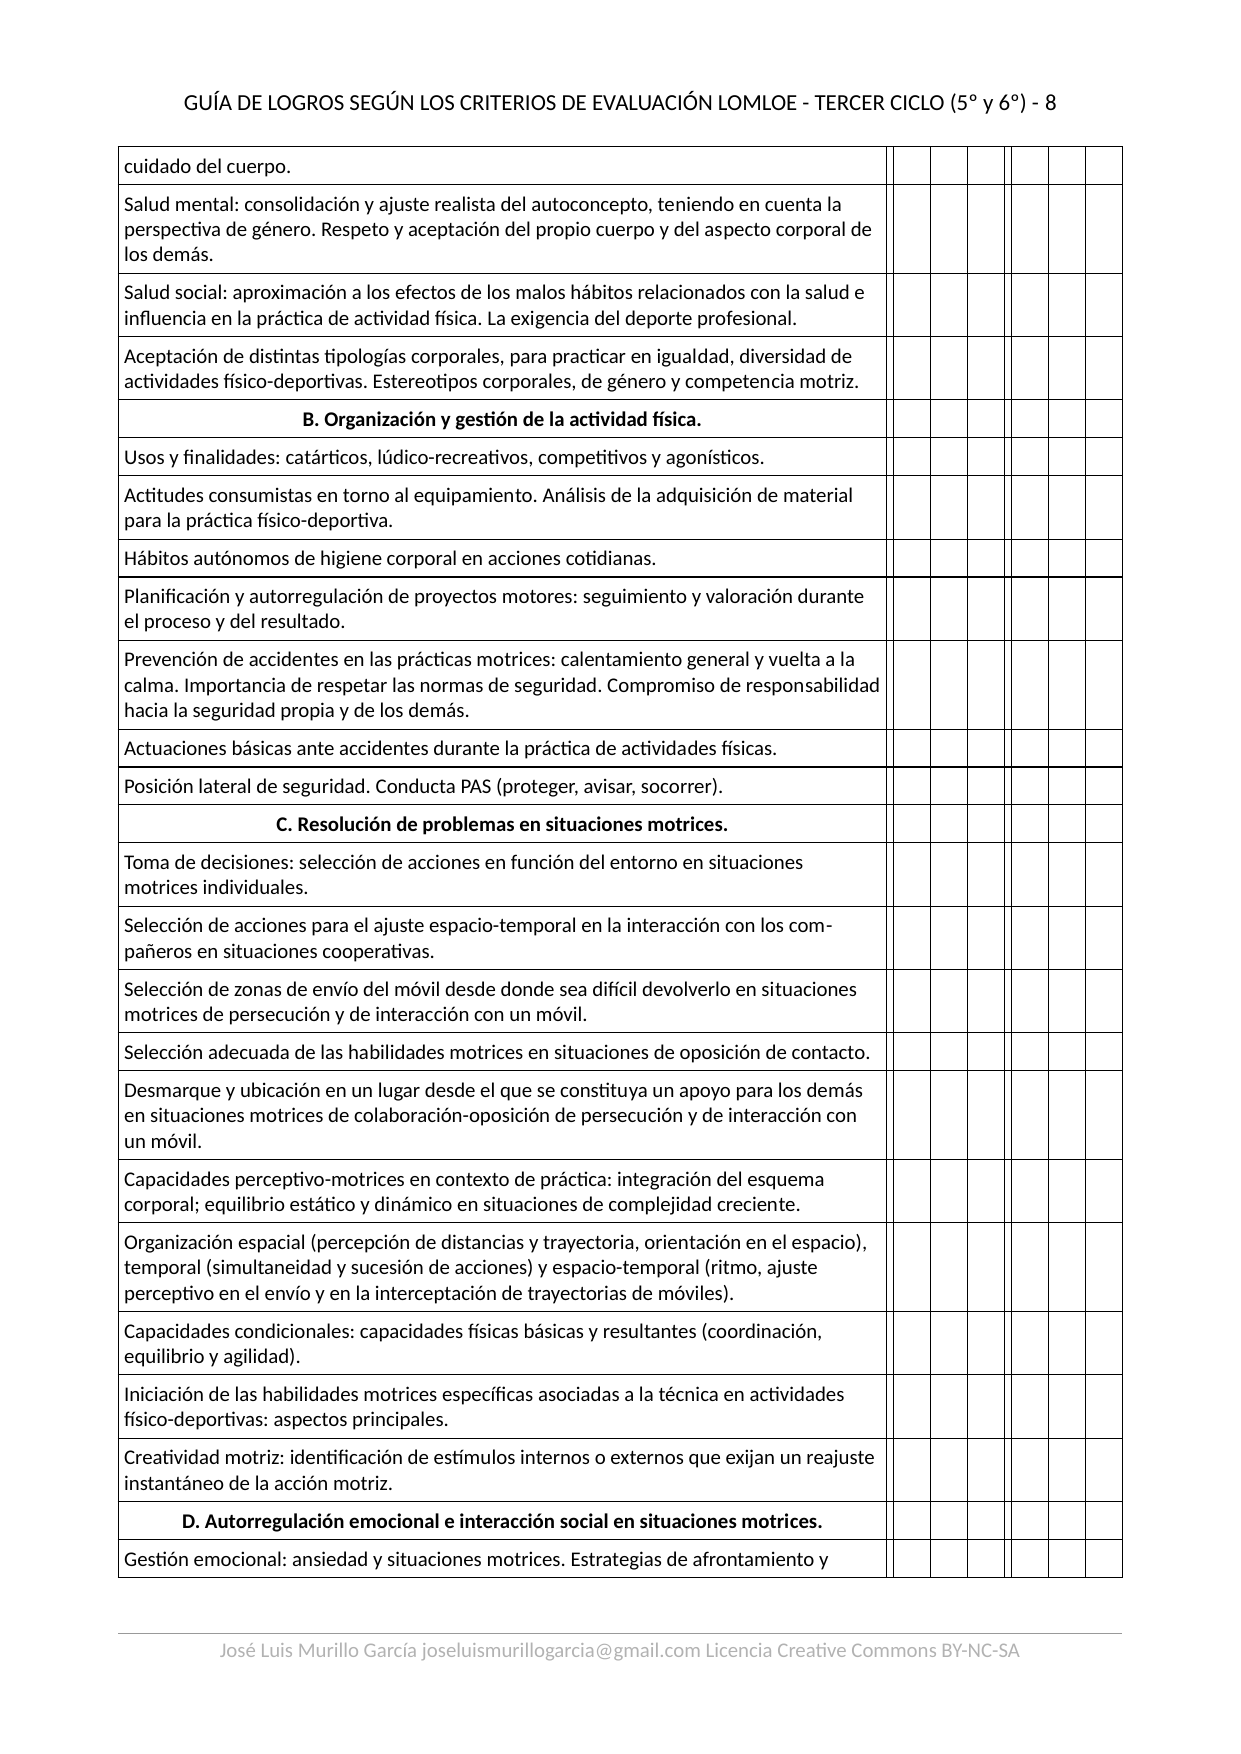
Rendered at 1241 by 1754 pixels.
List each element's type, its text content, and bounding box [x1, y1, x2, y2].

table_cell [1049, 730, 1085, 766]
table_cell [887, 578, 893, 640]
table_cell [894, 768, 930, 804]
table_cell [1086, 1160, 1122, 1222]
table_cell [1086, 1223, 1122, 1311]
table_cell [1012, 1375, 1048, 1438]
table_cell [1012, 1160, 1048, 1222]
table_cell Organización espacial (percepción de distan­cias y trayectoria, orien­tación en el espacio), temporal (simultaneidad y sucesión de acciones) y espacio-temporal (ritmo, ajuste perceptivo en el envío y en la intercepta­ción de trayectorias de móviles). [119, 1223, 886, 1311]
table_cell [1005, 1312, 1011, 1374]
table_cell [887, 1312, 893, 1374]
table_cell Actuaciones básicas ante accidentes durante la práctica de activida­des físicas. [119, 730, 886, 766]
table_cell [894, 1502, 930, 1539]
table_cell [1005, 843, 1011, 906]
table_cell [1086, 274, 1122, 336]
table_cell [968, 1312, 1004, 1374]
table_cell [887, 907, 893, 969]
table_cell [1086, 730, 1122, 766]
table_cell [1012, 1439, 1048, 1501]
table_cell [1086, 970, 1122, 1032]
table_cell [931, 1375, 967, 1438]
table_cell [931, 1160, 967, 1222]
table_cell [931, 907, 967, 969]
table_cell [931, 843, 967, 906]
table_cell [1049, 1033, 1085, 1070]
table_cell [887, 1160, 893, 1222]
table_cell [1049, 1540, 1085, 1577]
table_cell [887, 400, 893, 437]
table_cell [1086, 805, 1122, 842]
table_cell [1012, 730, 1048, 766]
table_cell [894, 337, 930, 399]
table_cell D. Autorregulación emo­cional e interacción so­cial en situaciones motri­ces. [119, 1502, 886, 1539]
table_cell [1049, 1375, 1085, 1438]
table_cell [1049, 1160, 1085, 1222]
table_cell [1086, 185, 1122, 273]
table_cell [1086, 641, 1122, 728]
table_cell [894, 1160, 930, 1222]
table_cell [1005, 1502, 1011, 1539]
table_cell [894, 1033, 930, 1070]
table_cell Hábitos autónomos de higiene corporal en ac­ciones cotidianas. [119, 540, 886, 576]
table_cell Planificación y autorre­gulación de proyectos motores: seguimiento y valoración durante el proceso y del resultado. [119, 578, 886, 640]
table_cell [894, 1439, 930, 1501]
table_cell [1049, 1223, 1085, 1311]
table_cell [887, 1502, 893, 1539]
table_cell [1049, 1502, 1085, 1539]
table_cell Toma de decisiones: selección de acciones en función del entorno en situaciones motrices in­dividuales. [119, 843, 886, 906]
table_cell [931, 147, 967, 184]
table_cell [1012, 1223, 1048, 1311]
table_cell [1012, 540, 1048, 576]
table_cell Selec­ción adecuada de las ha­bilidades motrices en si­tuaciones de oposición de contacto. [119, 1033, 886, 1070]
table_cell [894, 540, 930, 576]
table_cell [1012, 400, 1048, 437]
table_cell [968, 1071, 1004, 1159]
table_cell [1012, 1033, 1048, 1070]
table_cell [1049, 641, 1085, 728]
table_cell [931, 274, 967, 336]
table_cell Capacidades percepti­vo-motrices en contexto de práctica: integración del esquema corporal; equilibrio estático y di­námico en situaciones de complejidad crecien­te. [119, 1160, 886, 1222]
table_cell [968, 1540, 1004, 1577]
table_cell Iniciación de las habili­dades motrices específi­cas asociadas a la técni­ca en actividades físico-deportivas: aspectos principales. [119, 1375, 886, 1438]
table_cell [887, 540, 893, 576]
table_cell [1049, 843, 1085, 906]
table_cell [894, 641, 930, 728]
table_cell [931, 540, 967, 576]
table_cell [1049, 805, 1085, 842]
table_cell [1086, 337, 1122, 399]
table_cell [887, 274, 893, 336]
table_cell [1086, 147, 1122, 184]
table_cell Aceptación de distintas tipologías corporales, para practicar en igual­dad, diversidad de activi­dades físico-deportivas. Estereotipos corporales, de género y competen­cia motriz. [119, 337, 886, 399]
table_cell [1086, 1033, 1122, 1070]
table_cell [968, 1033, 1004, 1070]
table_cell [931, 578, 967, 640]
table_cell B. Organización y gestión de la actividad física. [119, 400, 886, 437]
table_cell [1012, 1502, 1048, 1539]
table_cell [1012, 1540, 1048, 1577]
table_cell [1049, 1439, 1085, 1501]
table_cell [968, 768, 1004, 804]
table_cell [968, 438, 1004, 475]
table_cell [931, 1312, 967, 1374]
table_cell [1049, 540, 1085, 576]
table_cell [1005, 147, 1011, 184]
table_cell [1012, 1071, 1048, 1159]
table_cell [887, 1439, 893, 1501]
table_cell [887, 185, 893, 273]
table_cell [1012, 805, 1048, 842]
table_cell [1012, 641, 1048, 728]
table_cell [1005, 438, 1011, 475]
table_cell [887, 1033, 893, 1070]
table_cell Salud social: aproxima­ción a los efectos de los malos hábitos relaciona­dos con la salud e in­fluencia en la práctica de actividad física. La exi­gencia del deporte pro­fesional. [119, 274, 886, 336]
table_cell [1086, 400, 1122, 437]
table_cell Posición lateral de segu­ridad. Conducta PAS (proteger, avisar, soco­rrer). [119, 768, 886, 804]
table_cell [1049, 907, 1085, 969]
table_cell [968, 578, 1004, 640]
table_cell [894, 805, 930, 842]
table_cell [887, 1071, 893, 1159]
table_cell [894, 578, 930, 640]
table_cell [887, 805, 893, 842]
table_cell [887, 438, 893, 475]
table_cell [1005, 805, 1011, 842]
table_cell [1005, 907, 1011, 969]
table_cell [887, 1375, 893, 1438]
table_cell [968, 147, 1004, 184]
table_cell [1005, 730, 1011, 766]
table_cell [1005, 768, 1011, 804]
table_cell [1012, 438, 1048, 475]
table_cell [968, 400, 1004, 437]
table_cell [1049, 337, 1085, 399]
table_cell [968, 1502, 1004, 1539]
table_cell [968, 1223, 1004, 1311]
table_cell [1049, 578, 1085, 640]
table_cell [1012, 843, 1048, 906]
table_cell [1086, 438, 1122, 475]
table_cell [894, 1540, 930, 1577]
table_cell [1049, 1312, 1085, 1374]
table_cell Desmarque y ubicación en un lugar desde el que se constitu­ya un apoyo para los de­más en situaciones mo­trices de colaboración-oposición de persecu­ción y de interacción con un móvil. [119, 1071, 886, 1159]
table_cell [1049, 476, 1085, 538]
table_cell [894, 1071, 930, 1159]
table_cell [1086, 1540, 1122, 1577]
table_cell [1005, 1540, 1011, 1577]
table_cell [1049, 970, 1085, 1032]
table_cell Capacidades condicio­nales: capacidades físi­cas básicas y resultantes (coordinación, equilibrio y agilidad). [119, 1312, 886, 1374]
table_cell [931, 185, 967, 273]
table_cell [887, 641, 893, 728]
table_cell [931, 337, 967, 399]
table_cell [1005, 1223, 1011, 1311]
table_cell [1012, 1312, 1048, 1374]
table_cell Usos y finalidades: ca­tárticos, lúdico-recreati­vos, competitivos y ago­nísticos. [119, 438, 886, 475]
table_cell [1005, 476, 1011, 538]
table_cell cuidado del cuerpo. [119, 147, 886, 184]
table_cell [931, 1223, 967, 1311]
table_cell [968, 337, 1004, 399]
table_cell [894, 970, 930, 1032]
table_cell [968, 805, 1004, 842]
table_cell [887, 843, 893, 906]
table_cell [1086, 1312, 1122, 1374]
table_cell [1005, 1375, 1011, 1438]
table_cell [1086, 1375, 1122, 1438]
table_cell [1005, 540, 1011, 576]
table_cell [1012, 274, 1048, 336]
table_cell [887, 1540, 893, 1577]
table_cell [1086, 768, 1122, 804]
table_cell [1049, 400, 1085, 437]
table_cell [1012, 970, 1048, 1032]
table_cell [1086, 1439, 1122, 1501]
table_cell [887, 476, 893, 538]
table_cell [1086, 578, 1122, 640]
table_cell [1005, 1160, 1011, 1222]
table_cell Selección de acciones para el ajuste espacio-temporal en la interacción con los com­pañeros en situaciones cooperativas. [119, 907, 886, 969]
table_cell [887, 970, 893, 1032]
table_cell [1005, 578, 1011, 640]
table_cell [931, 400, 967, 437]
table_cell [1005, 970, 1011, 1032]
table_cell [968, 843, 1004, 906]
table_cell [968, 1439, 1004, 1501]
table_cell [1049, 1071, 1085, 1159]
table_cell [931, 768, 967, 804]
table_cell [1005, 185, 1011, 273]
table_cell [1049, 185, 1085, 273]
table_cell [894, 730, 930, 766]
table_cell [931, 1502, 967, 1539]
table_cell [931, 970, 967, 1032]
table_cell [931, 1540, 967, 1577]
table_cell [931, 641, 967, 728]
table_cell [931, 730, 967, 766]
table_cell [1049, 274, 1085, 336]
table_cell [968, 730, 1004, 766]
table_cell [1012, 578, 1048, 640]
table_cell [1005, 641, 1011, 728]
table_cell [1086, 907, 1122, 969]
table_cell Actitudes consumistas en torno al equipamien­to. Análisis de la adquisi­ción de material para la práctica físico-deportiva. [119, 476, 886, 538]
table_cell [894, 1312, 930, 1374]
table_cell [894, 843, 930, 906]
table_cell Creatividad motriz: identificación de estímu­los internos o externos que exijan un reajuste instantáneo de la acción motriz. [119, 1439, 886, 1501]
table_cell [1012, 476, 1048, 538]
table_cell [1049, 438, 1085, 475]
table_cell [887, 147, 893, 184]
table_cell [1005, 274, 1011, 336]
table_cell C. Resolución de proble­mas en situaciones mo­trices. [119, 805, 886, 842]
table_cell Salud mental: consoli­dación y ajuste realista del autoconcepto, te­niendo en cuenta la perspectiva de género. Respeto y aceptación del propio cuerpo y del as­pecto corporal de los de­más. [119, 185, 886, 273]
table_cell [968, 540, 1004, 576]
table_cell [1012, 185, 1048, 273]
table_cell [968, 1375, 1004, 1438]
table_cell [894, 438, 930, 475]
table_cell [1012, 337, 1048, 399]
table_cell [894, 274, 930, 336]
table_cell [1049, 147, 1085, 184]
table_cell [1005, 1439, 1011, 1501]
table_cell [931, 1439, 967, 1501]
table_cell [1005, 1071, 1011, 1159]
table_cell [931, 476, 967, 538]
table_cell [1012, 768, 1048, 804]
table_cell [1086, 1071, 1122, 1159]
table_cell [1005, 400, 1011, 437]
table_cell [931, 438, 967, 475]
table_cell [968, 641, 1004, 728]
table_cell Prevención de acciden­tes en las prácticas mo­trices: calentamiento ge­neral y vuelta a la calma. Importancia de respetar las normas de seguridad. Compromiso de respon­sabilidad hacia la seguri­dad propia y de los de­más. [119, 641, 886, 728]
table_cell [1086, 843, 1122, 906]
table_cell [1005, 1033, 1011, 1070]
table_cell [1086, 476, 1122, 538]
table_cell [1012, 907, 1048, 969]
table_cell [931, 1071, 967, 1159]
table_cell [1049, 768, 1085, 804]
table_cell [968, 907, 1004, 969]
table_cell [968, 970, 1004, 1032]
table_cell Selección de zonas de envío del móvil desde donde sea difícil devolverlo en si­tuaciones motrices de persecución y de interac­ción con un móvil. [119, 970, 886, 1032]
table_cell [968, 476, 1004, 538]
table_cell [968, 274, 1004, 336]
table_cell [931, 1033, 967, 1070]
table_cell [894, 476, 930, 538]
table_cell [1005, 337, 1011, 399]
table_cell [894, 1375, 930, 1438]
table_cell [968, 185, 1004, 273]
table_cell [894, 147, 930, 184]
table_cell [931, 805, 967, 842]
table_cell [1086, 540, 1122, 576]
table_cell [1086, 1502, 1122, 1539]
table_cell [887, 768, 893, 804]
table_cell [894, 1223, 930, 1311]
table_cell [894, 185, 930, 273]
table_cell [894, 400, 930, 437]
table_cell [887, 730, 893, 766]
table_cell [968, 1160, 1004, 1222]
table_cell [887, 1223, 893, 1311]
table_cell Gestión emocional: an­siedad y situaciones mo­trices. Estrategias de afrontamiento y [119, 1540, 886, 1577]
table_cell [1012, 147, 1048, 184]
table_cell [887, 337, 893, 399]
table_cell [894, 907, 930, 969]
